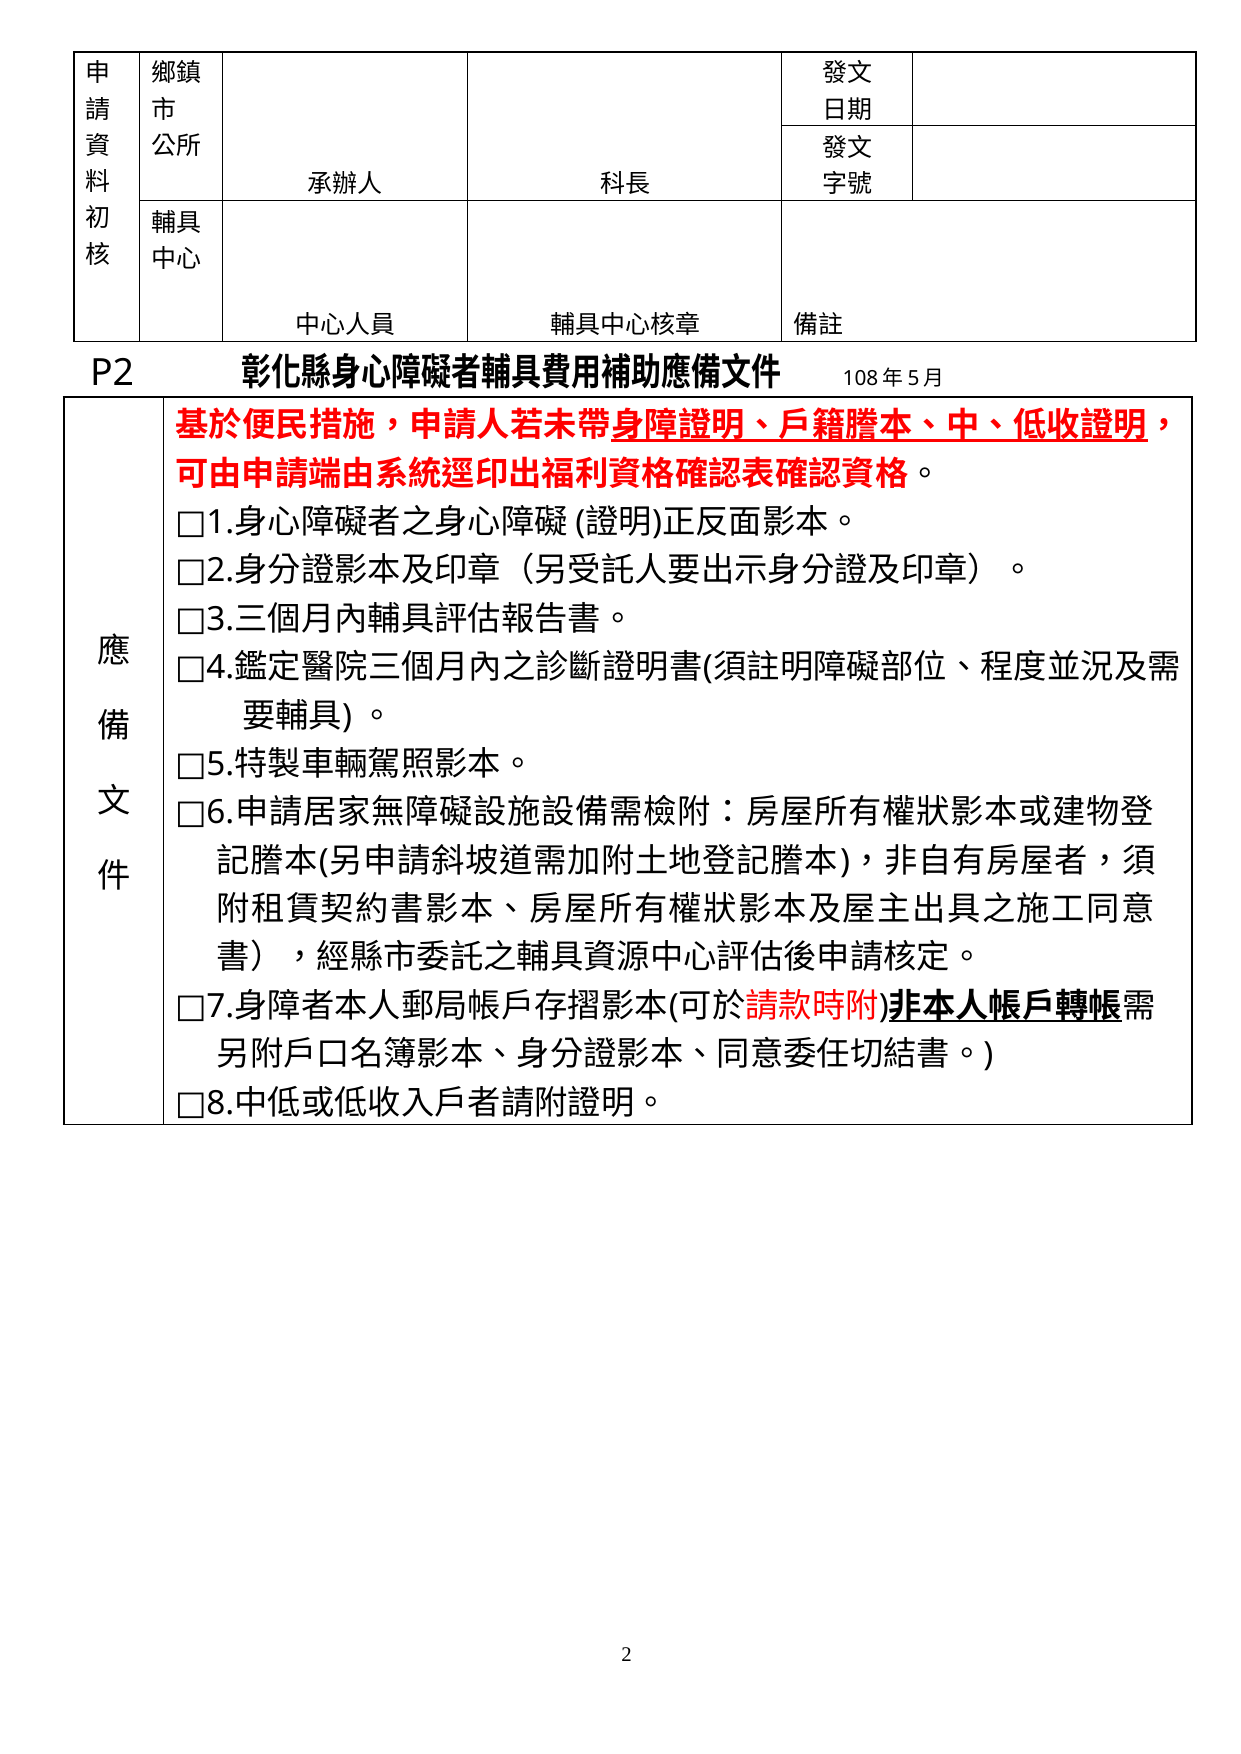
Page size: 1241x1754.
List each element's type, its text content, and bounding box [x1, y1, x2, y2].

table_cell 輔具中心核章 [468, 201, 781, 341]
table_cell [913, 53, 1195, 125]
table_header 基於便民措施，申請人若未帶身障證明、戶籍謄本、中、低收證明，可由申請端由系統逕印出福利資格確認表確認資格。 □1.身心障礙者之身心障礙 (證明)正反面影本。 □2.身分證影本及印章（另受託人要出示身分證及印章）。 □3.三個月內輔具評估報告書。 □4.鑑定醫院三個月內之診斷證明書(須註明障礙部位、程度並況及需要輔具) 。 □5.特製車輛駕照影本。 □6.申請居家無障礙設施設備需檢附：房屋所有權狀影本或建物登記謄本(另申請斜坡道需加附土地登記謄本)，非自有房屋者，須附租賃契約書影本、房屋所有權狀影本及屋主出具之施工同意書），經縣市委託之輔具資源中心評估後申請核定。 □7.身障者本人郵局帳戶存摺影本(可於請款時附)非本人帳戶轉帳需另附戶口名簿影本、身分證影本、同意委任切結書。) □8.中低或低收入戶者請附證明。 [164, 398, 1191, 1124]
table_cell 中心人員 [223, 201, 467, 341]
table_header 應 備 文 件 [65, 398, 163, 1124]
table_cell 備註 [782, 201, 1195, 341]
table_cell 鄉鎮市 公所 [140, 53, 222, 200]
table_cell [1197, 200, 1203, 341]
table_cell [1197, 125, 1203, 200]
table_cell 發文 字號 [782, 126, 912, 200]
text P2 彰化縣身心障礙者輔具費用補助應備文件 108年5月 [90, 342, 1156, 396]
table_cell 承辦人 [223, 53, 467, 200]
table_cell 輔具 中心 [140, 201, 222, 341]
table_cell 科長 [468, 53, 781, 200]
table_cell 發文 日期 [782, 53, 912, 125]
table_cell [1197, 51, 1203, 125]
table_cell 申請 資 料 初核 [75, 53, 139, 341]
table_cell [913, 126, 1195, 200]
